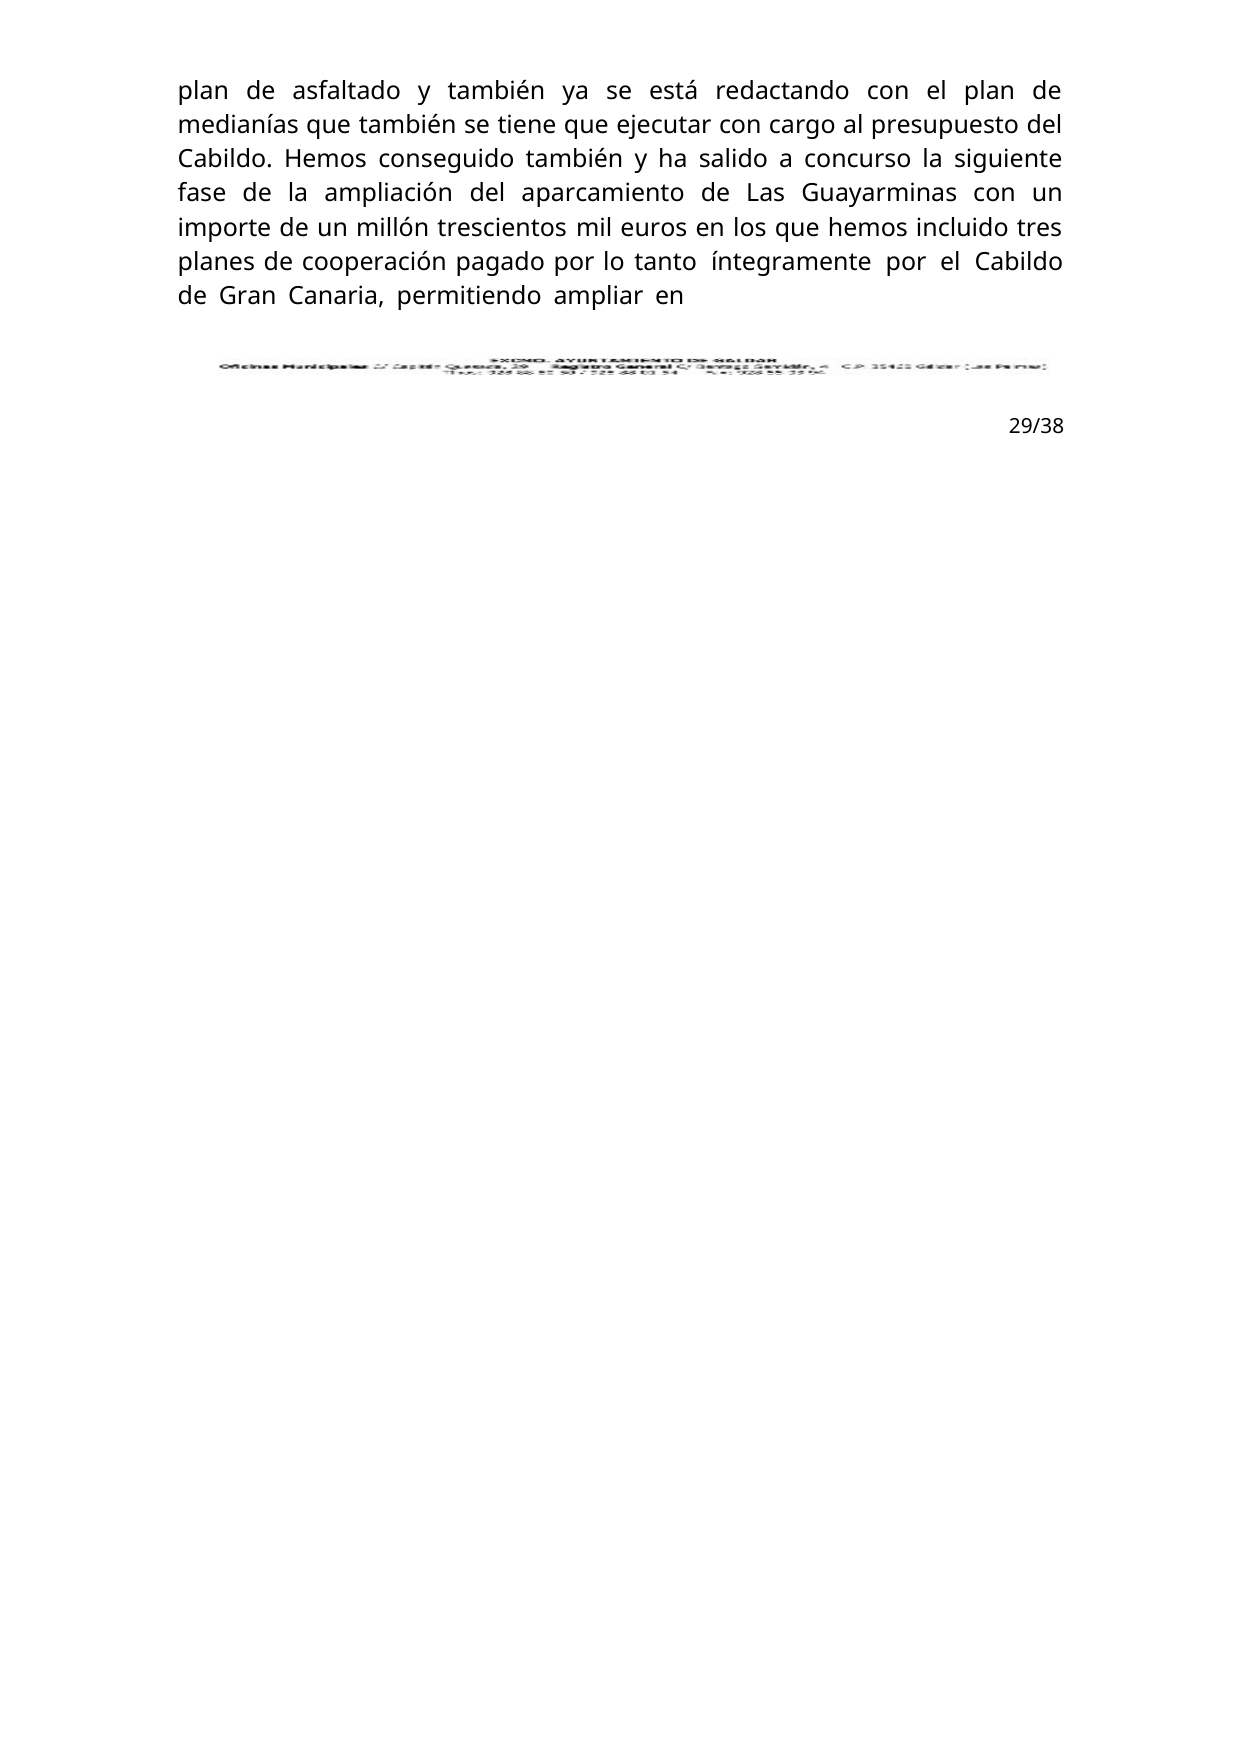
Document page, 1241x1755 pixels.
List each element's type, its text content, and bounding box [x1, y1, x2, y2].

text 29/38 [58, 412, 1064, 440]
text plan de asfaltado y también ya se está redactando con el plan de medianías que también se tiene que ejecutar con cargo al presupuesto del Cabildo. Hemos conseguido también y ha salido a concurso la siguiente fase de la ampliación del aparcamiento de Las Guayarminas con un importe de un millón trescientos mil euros en los que hemos incluido tres planes de cooperación pagado por lo tanto íntegramente por el Cabildo de Gran Canaria, permitiendo ampliar en [177, 73, 1063, 311]
